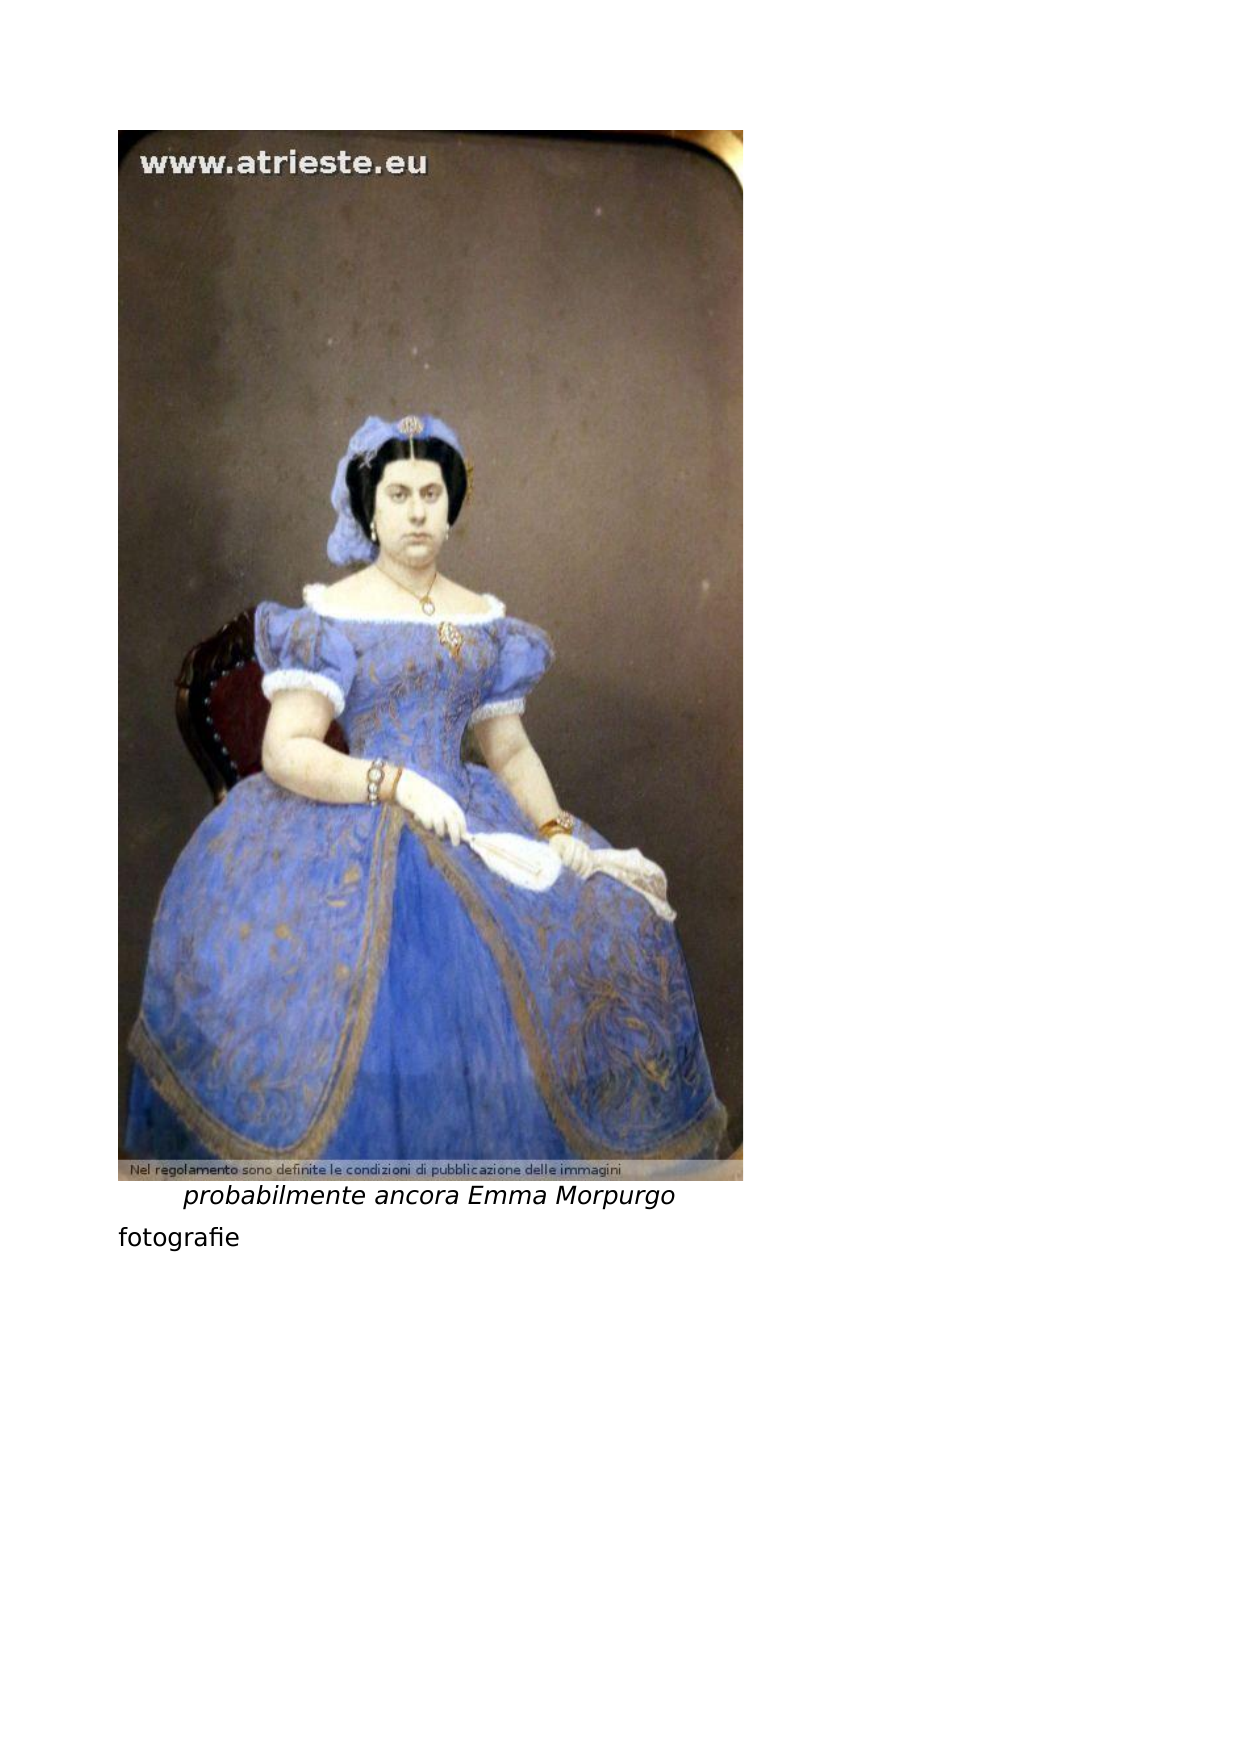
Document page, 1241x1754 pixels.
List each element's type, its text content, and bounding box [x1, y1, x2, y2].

text probabilmente ancora Emma Morpurgo [118, 1181, 743, 1210]
text fotografie [118, 1223, 1122, 1252]
picture [118, 130, 744, 1181]
